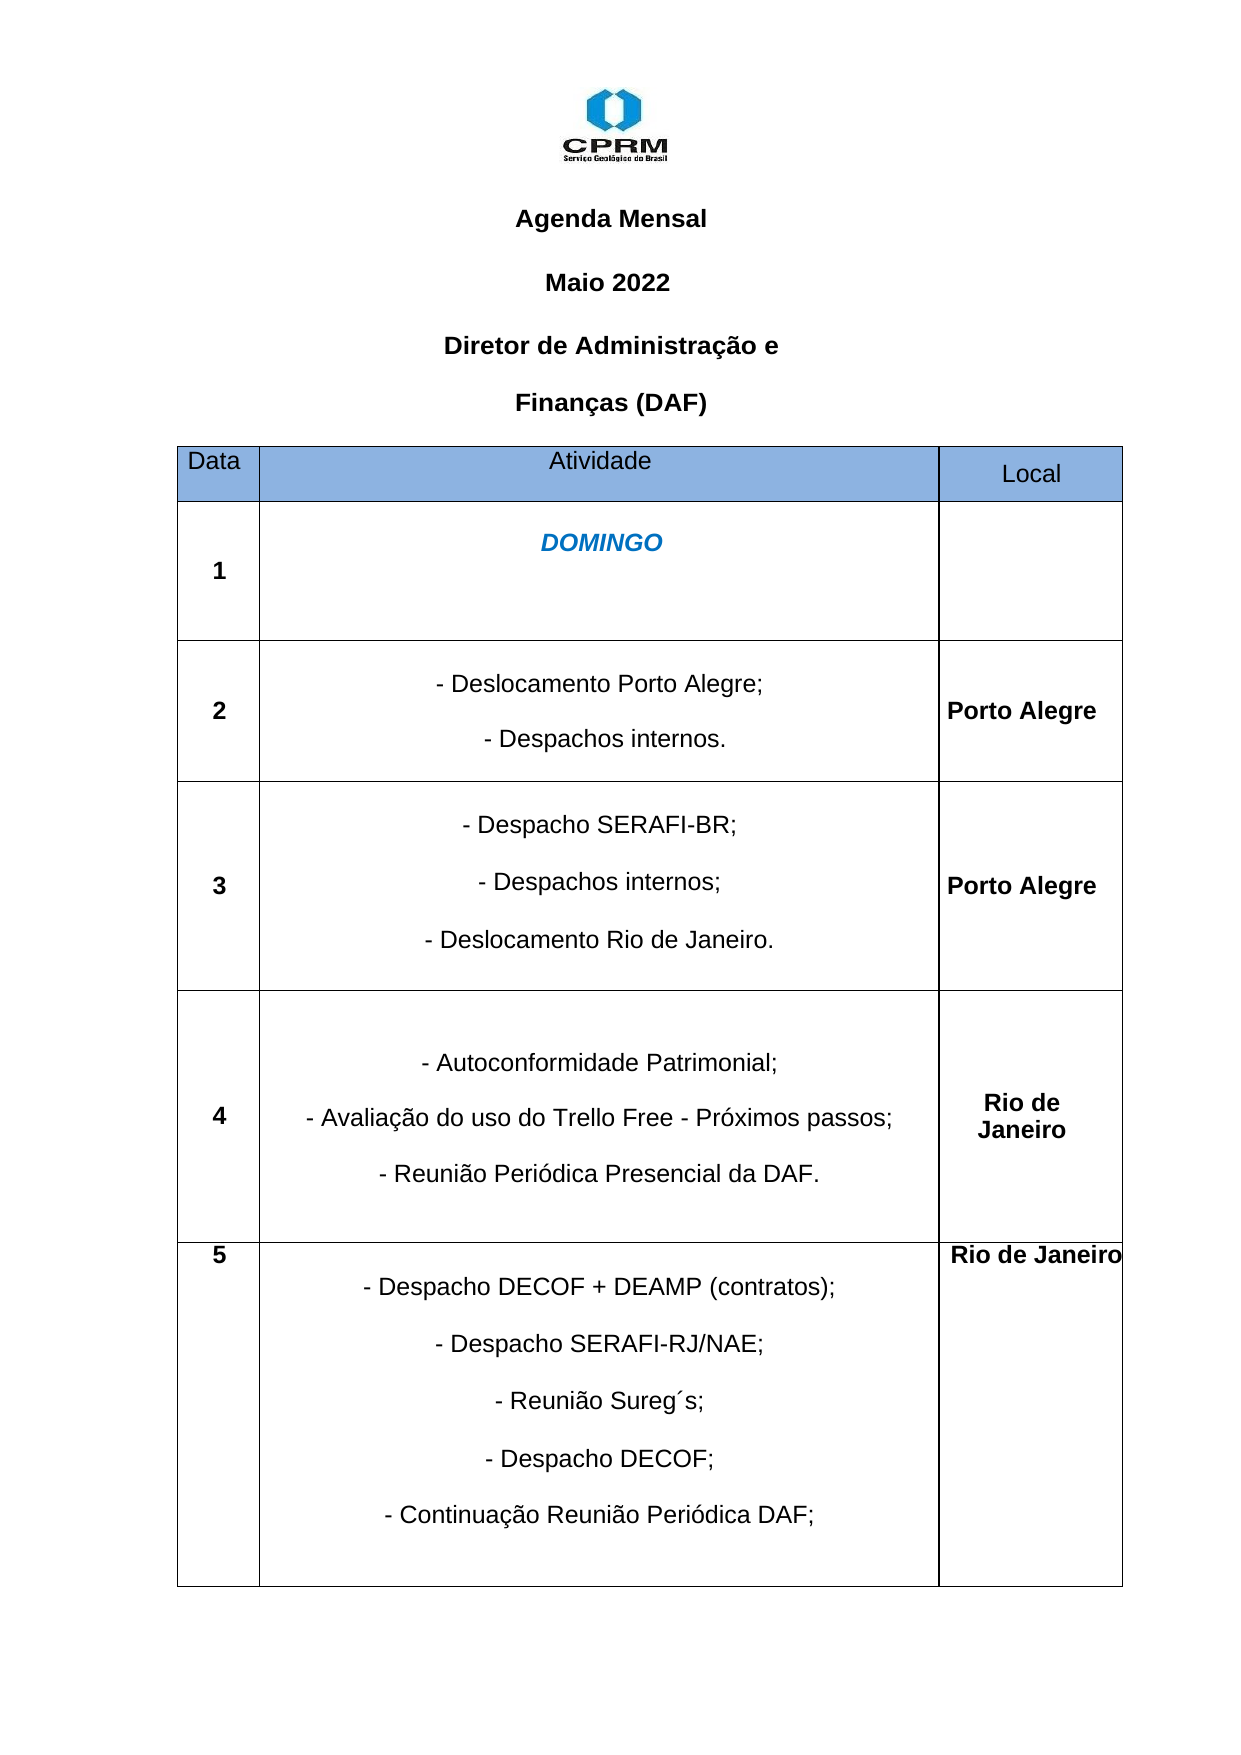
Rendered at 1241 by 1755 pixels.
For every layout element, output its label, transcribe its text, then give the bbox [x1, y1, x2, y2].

table_cell 2 [178, 641, 259, 781]
table_cell DOMINGO [260, 502, 938, 640]
text Maio 2022 [424, 267, 798, 296]
table_header Local [940, 447, 1122, 501]
table_header Atividade [260, 447, 938, 501]
table_cell - Autoconformidade Patrimonial; - Avaliação do uso do Trello Free - Próximos passos; - Reunião Periódica Presencial da DAF. [260, 991, 938, 1242]
table_cell - Deslocamento Porto Alegre; - Despachos internos. [260, 641, 938, 781]
table_cell 4 [178, 991, 259, 1242]
table_cell [940, 502, 1122, 640]
table_cell Porto Alegre [940, 782, 1122, 990]
table_cell - Despacho DECOF + DEAMP (contratos); - Despacho SERAFI-RJ/NAE; - Reunião Sureg´s; - Despacho DECOF; - Continuação Reunião Periódica DAF; [260, 1243, 938, 1586]
table_cell 5 [178, 1243, 259, 1586]
table_cell Porto Alegre [940, 641, 1122, 781]
text Diretor de Administração e Finanças (DAF) [424, 331, 798, 417]
table_cell - Despacho SERAFI-BR; - Despachos internos; - Deslocamento Rio de Janeiro. [260, 782, 938, 990]
table_header Data [178, 447, 259, 501]
table_cell Rio de Janeiro [940, 991, 1122, 1242]
text Agenda Mensal [424, 204, 798, 233]
table_cell Rio de Janeiro [940, 1243, 1122, 1586]
table_cell 1 [178, 502, 259, 640]
table_cell 3 [178, 782, 259, 990]
